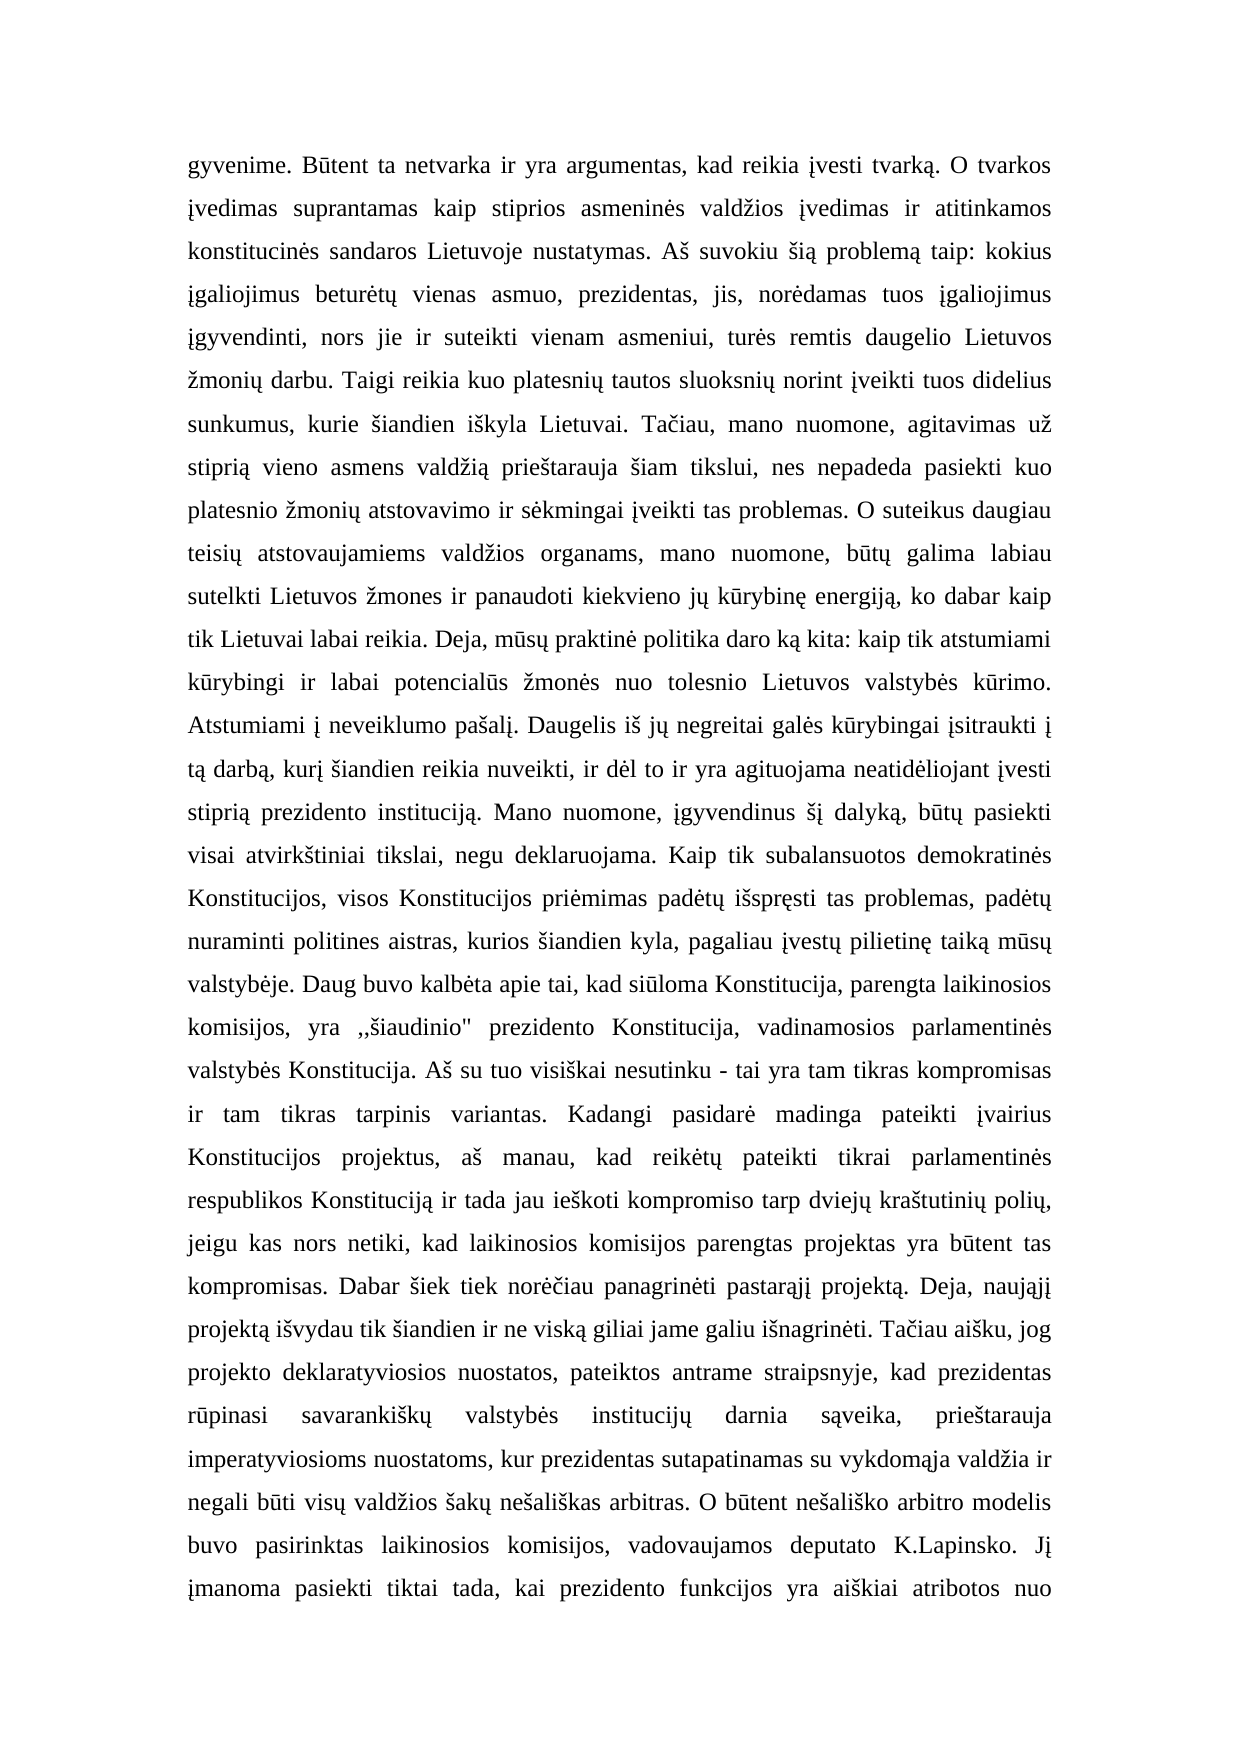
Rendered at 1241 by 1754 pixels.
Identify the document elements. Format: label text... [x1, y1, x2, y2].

text gyvenime. Būtent ta netvarka ir yra argumentas, kad reikia įvesti tvarką. O tvarkos įvedimas suprantamas kaip stiprios asmeninės valdžios įvedimas ir atitinkamos konstitucinės sandaros Lietuvoje nustatymas. Aš suvokiu šią problemą taip: kokius įgaliojimus beturėtų vienas asmuo, prezidentas, jis, norėdamas tuos įgaliojimus įgyvendinti, nors jie ir suteikti vienam asmeniui, turės remtis daugelio Lietuvos žmonių darbu. Taigi reikia kuo platesnių tautos sluoksnių norint įveikti tuos didelius sunkumus, kurie šiandien iškyla Lietuvai. Tačiau, mano nuomone, agitavimas už stiprią vieno asmens valdžią prieštarauja šiam tikslui, nes nepadeda pasiekti kuo platesnio žmonių atstovavimo ir sėkmingai įveikti tas problemas. O suteikus daugiau teisių atstovaujamiems valdžios organams, mano nuomone, būtų galima labiau sutelkti Lietuvos žmones ir panaudoti kiekvieno jų kūrybinę energiją, ko dabar kaip tik Lietuvai labai reikia. Deja, mūsų praktinė politika daro ką kita: kaip tik atstumiami kūrybingi ir labai potencialūs žmonės nuo tolesnio Lietuvos valstybės kūrimo. Atstumiami į neveiklumo pašalį. Daugelis iš jų negreitai galės kūrybingai įsitraukti į tą darbą, kurį šiandien reikia nuveikti, ir dėl to ir yra agituojama neatidėliojant įvesti stiprią prezidento instituciją. Mano nuomone, įgyvendinus šį dalyką, būtų pasiekti visai atvirkštiniai tikslai, negu deklaruojama. Kaip tik subalansuotos demokratinės Konstitucijos, visos Konstitucijos priėmimas padėtų išspręsti tas problemas, padėtų nuraminti politines aistras, kurios šiandien kyla, pagaliau įvestų pilietinę taiką mūsų valstybėje. Daug buvo kalbėta apie tai, kad siūloma Konstitucija, parengta laikinosios komisijos, yra ,,šiaudinio" prezidento Konstitucija, vadinamosios parlamentinės valstybės Konstitucija. Aš su tuo visiškai nesutinku - tai yra tam tikras kompromisas ir tam tikras tarpinis variantas. Kadangi pasidarė madinga pateikti įvairius Konstitucijos projektus, aš manau, kad reikėtų pateikti tikrai parlamentinės respublikos Konstituciją ir tada jau ieškoti kompromiso tarp dviejų kraštutinių polių, jeigu kas nors netiki, kad laikinosios komisijos parengtas projektas yra būtent tas kompromisas. Dabar šiek tiek norėčiau panagrinėti pastarąjį projektą. Deja, naująjį projektą išvydau tik šiandien ir ne viską giliai jame galiu išnagrinėti. Tačiau aišku, jog projekto deklaratyviosios nuostatos, pateiktos antrame straipsnyje, kad prezidentas rūpinasi savarankiškų valstybės institucijų darnia sąveika, prieštarauja imperatyviosioms nuostatoms, kur prezidentas sutapatinamas su vykdomąja valdžia ir negali būti visų valdžios šakų nešališkas arbitras. O būtent nešališko arbitro modelis buvo pasirinktas laikinosios komisijos, vadovaujamos deputato K.Lapinsko. Jį įmanoma pasiekti tiktai tada, kai prezidento funkcijos yra aiškiai atribotos nuo [187, 150, 1053, 1602]
